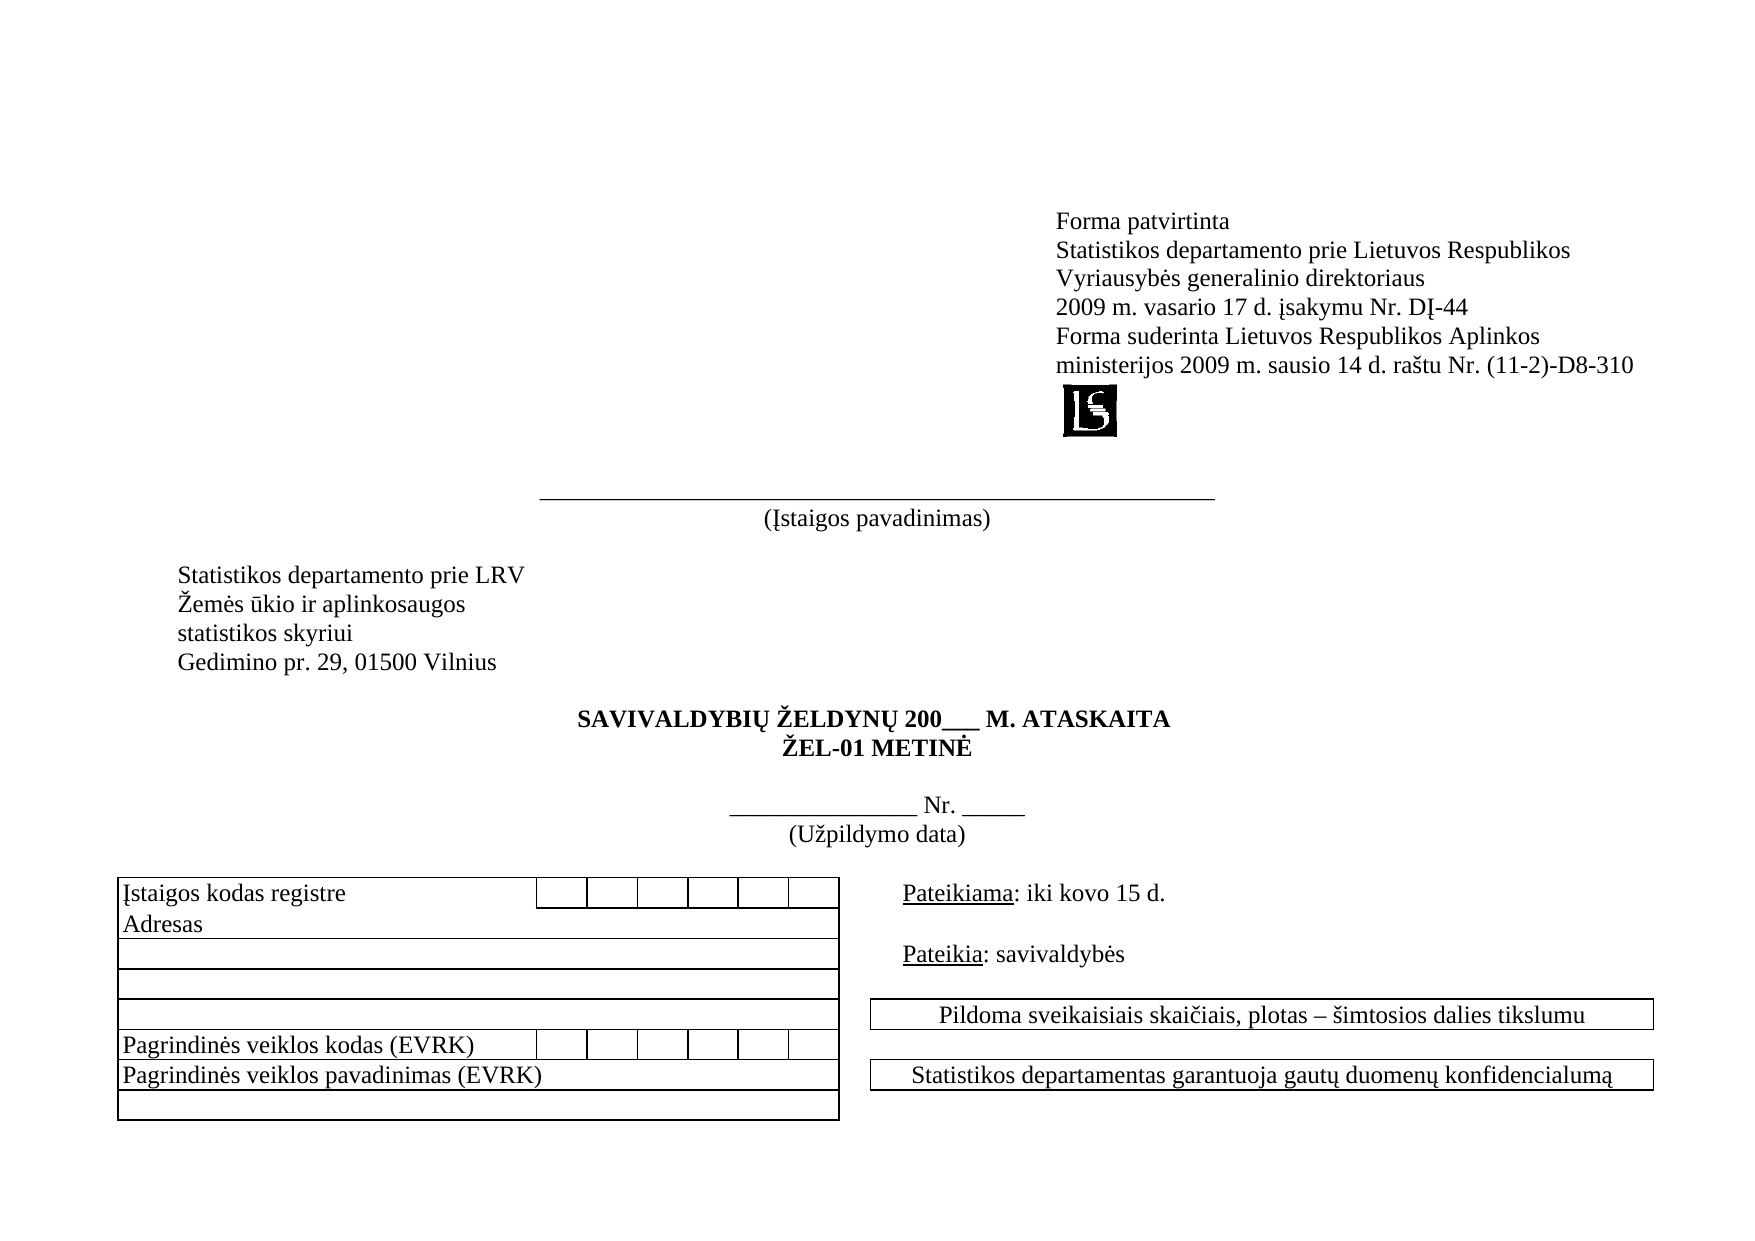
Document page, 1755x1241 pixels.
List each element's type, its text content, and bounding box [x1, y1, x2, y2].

table_cell Pildoma sveikaisiais skaičiais, plotas – šimtosios dalies tikslumu [871, 1000, 1653, 1028]
text Gedimino pr. 29, 01500 Vilnius [118, 647, 1636, 676]
text Žemės ūkio ir aplinkosaugos [118, 589, 1636, 618]
text Statistikos departamento prie LRV [118, 561, 1636, 589]
table_cell [688, 909, 738, 937]
table_cell [789, 1030, 838, 1059]
table_header Įstaigos kodas registre [119, 878, 536, 907]
table_cell [840, 1089, 1653, 1119]
table_header [689, 878, 737, 907]
text ŽEL-01 METINĖ [118, 733, 1636, 762]
table_cell Pagrindinės veiklos kodas (EVRK) [119, 1030, 536, 1059]
table_cell [738, 909, 788, 937]
table_cell [638, 909, 688, 937]
text statistikos skyriui [118, 618, 1636, 647]
text SAVIVALDYBIŲ ŽELDYNŲ 200___ M. ATASKAITA [118, 704, 1636, 733]
table_header [638, 878, 687, 907]
table_cell [789, 909, 838, 937]
table_cell [587, 909, 637, 937]
table_cell [537, 1030, 586, 1059]
table_cell [840, 1029, 1653, 1059]
table_cell [536, 909, 587, 937]
table_cell [119, 970, 838, 998]
table_cell [119, 1091, 838, 1119]
text Statistikos departamento prie Lietuvos Respublikos Vyriausybės generalinio direktoriaus [1056, 235, 1636, 292]
table_header [739, 878, 788, 907]
table_cell [638, 1030, 687, 1059]
table_cell [119, 1000, 838, 1028]
table_cell [119, 939, 838, 968]
text (Įstaigos pavadinimas) [118, 503, 1636, 532]
table_header Pateikiama: iki kovo 15 d. [840, 877, 1653, 907]
table_cell [588, 1030, 637, 1059]
table_cell [689, 1030, 737, 1059]
table_cell Statistikos departamentas garantuoja gautų duomenų konfidencialumą [871, 1060, 1653, 1089]
text (Užpildymo data) [118, 819, 1636, 848]
table_cell Pagrindinės veiklos pavadinimas (EVRK) [119, 1060, 838, 1089]
text ______________________________________________________ [118, 474, 1636, 503]
table_cell Pateikia: savivaldybės [840, 938, 1653, 968]
table_header [537, 878, 586, 907]
text 2009 m. vasario 17 d. įsakymu Nr. DĮ-44 [1056, 292, 1636, 321]
table_header [789, 878, 838, 907]
text _______________ Nr. _____ [118, 791, 1636, 819]
table_cell [840, 998, 870, 1028]
table_cell [840, 968, 1653, 998]
table_header [588, 878, 637, 907]
table_cell [840, 907, 1653, 937]
text Forma patvirtinta [1056, 206, 1636, 235]
text Forma suderinta Lietuvos Respublikos Aplinkos ministerijos 2009 m. sausio 14 d. raštu Nr. (11-2)-D8-310 [1056, 321, 1636, 378]
table_cell [739, 1030, 788, 1059]
table_cell [840, 1059, 870, 1089]
table_cell Adresas [119, 907, 536, 937]
